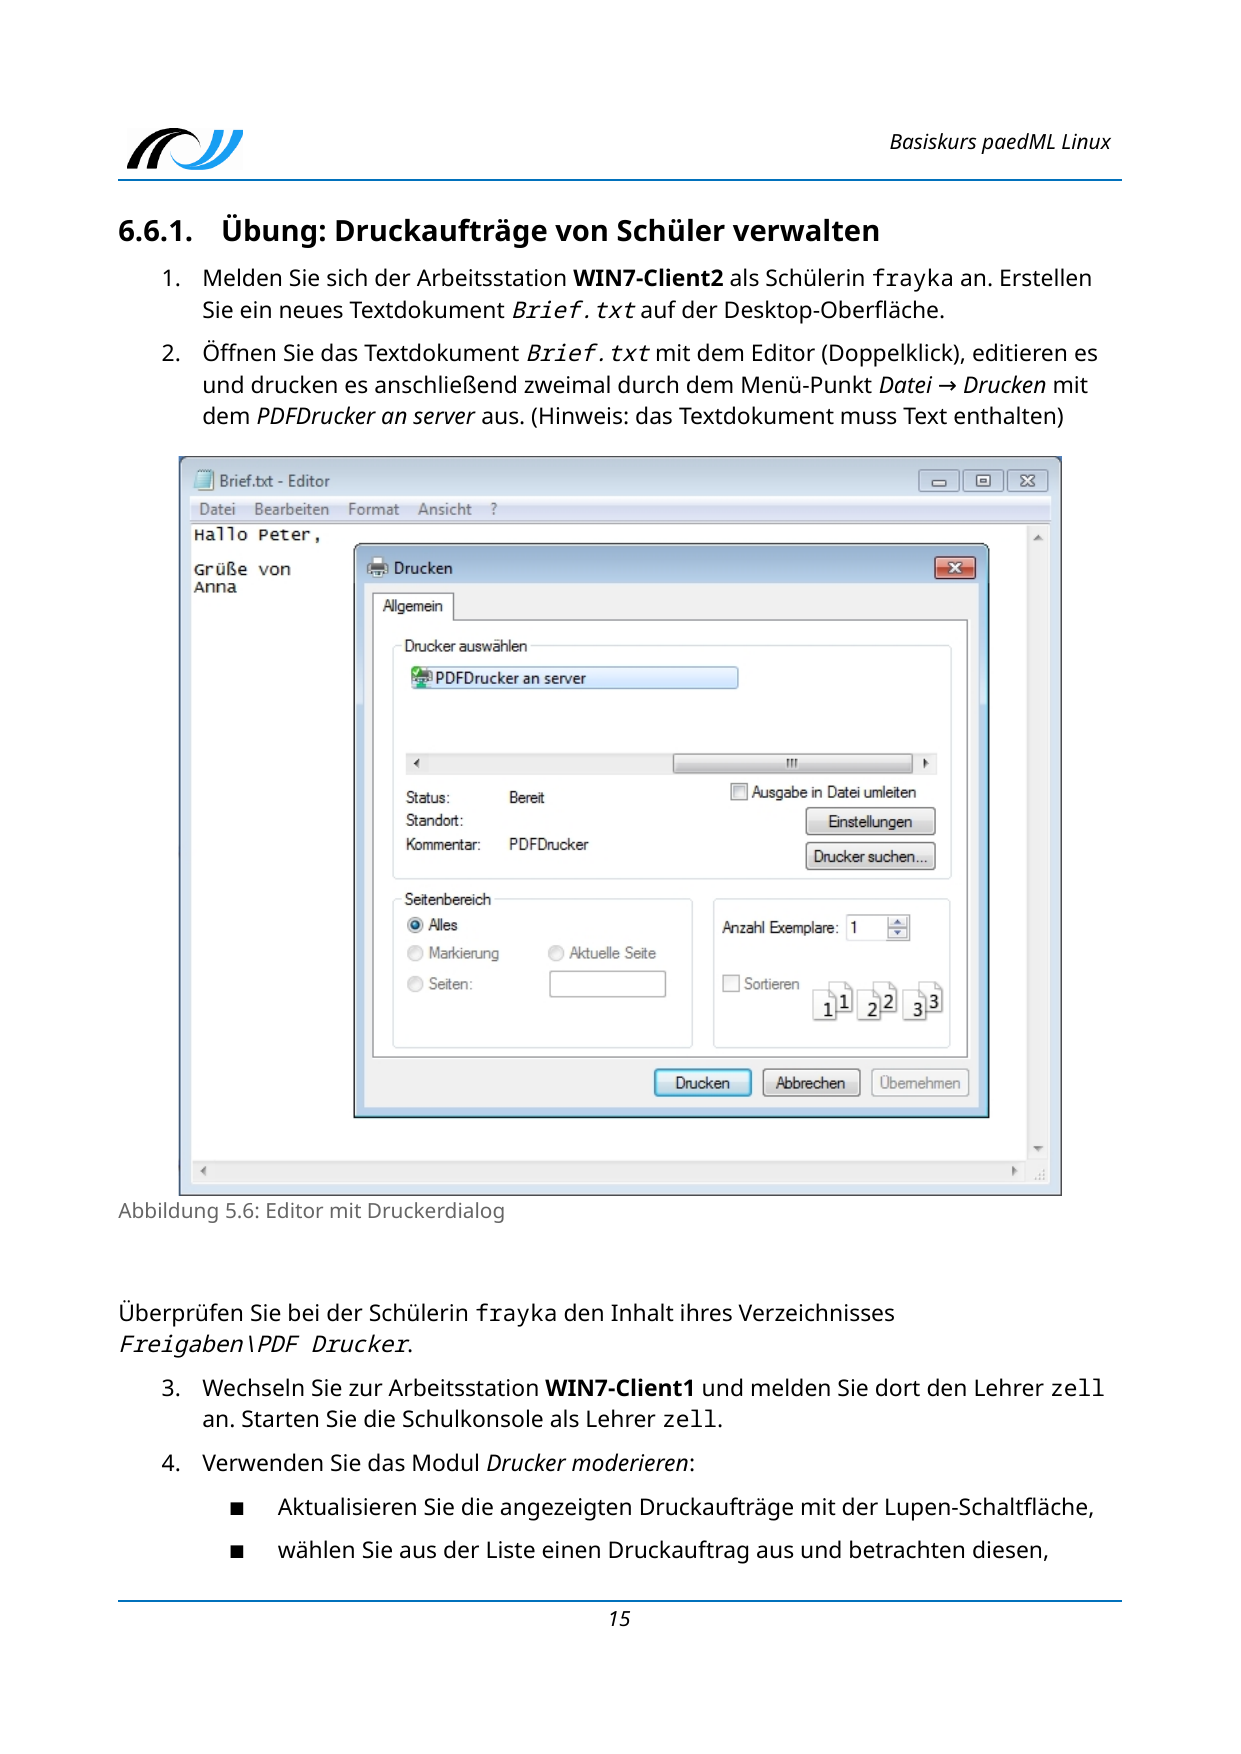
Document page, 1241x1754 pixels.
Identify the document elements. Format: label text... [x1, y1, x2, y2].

list Öffnen Sie das Textdokument Brief.txt mit dem Editor (Doppelklick), editieren es und drucken es anschließend zweimal durch dem Menü-Punkt Datei → Drucken mit dem PDFDrucker an server aus. (Hinweis: das Textdokument muss Text enthalten) [156, 337, 1122, 431]
list Wechseln Sie zur Arbeitsstation WIN7-Client1 und melden Sie dort den Lehrer zell an. Starten Sie die Schulkonsole als Lehrer zell. [156, 1372, 1122, 1434]
list wählen Sie aus der Liste einen Druckauftrag aus und betrachten diesen, [230, 1534, 1122, 1566]
list Verwenden Sie das Modul Drucker moderieren: [156, 1447, 1122, 1478]
text Überprüfen Sie bei der Schülerin frayka den Inhalt ihres Verzeichnisses Freigaben\PDF Drucker. [118, 1297, 1122, 1359]
list Melden Sie sich der Arbeitsstation WIN7-Client2 als Schülerin frayka an. Erstellen Sie ein neues Textdokument Brief.txt auf der Desktop-Oberfläche. [156, 262, 1122, 325]
picture [178, 456, 1062, 1196]
text Abbildung 5.6: Editor mit Druckerdialog [118, 456, 1122, 1224]
list Aktualisieren Sie die angezeigten Druckaufträge mit der Lupen-Schaltfläche, [230, 1491, 1122, 1522]
subtitle Übung: Druckaufträge von Schüler verwalten [118, 210, 1122, 250]
picture [127, 128, 243, 170]
